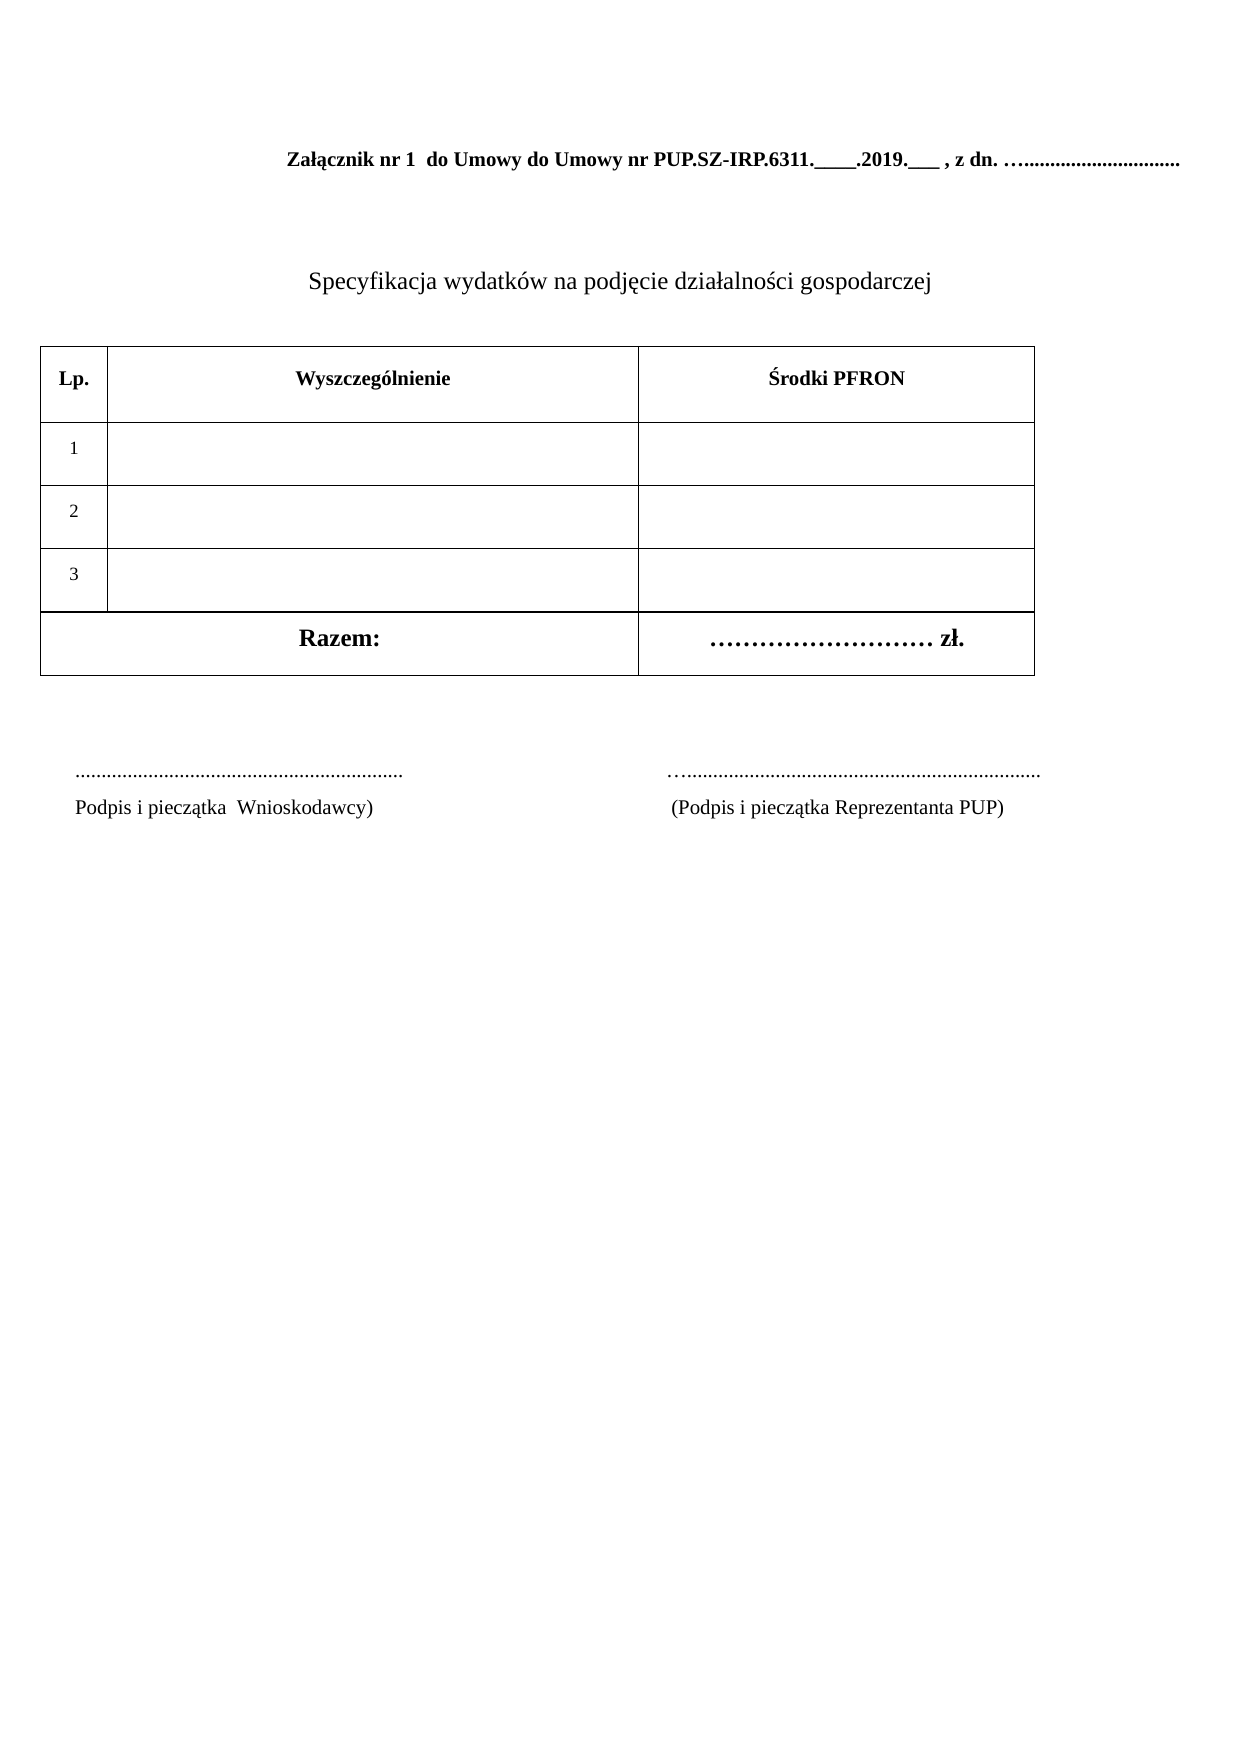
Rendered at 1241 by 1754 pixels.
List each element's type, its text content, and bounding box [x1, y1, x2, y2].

table_cell 2 [41, 486, 107, 548]
table_cell [108, 549, 638, 611]
table_cell [639, 486, 1034, 548]
text Załącznik nr 1 do Umowy do Umowy nr PUP.SZ-IRP.6311.____.2019.___ , z dn. ….............................. [75, 147, 1180, 171]
table_cell [639, 423, 1034, 485]
table_cell 1 [41, 423, 107, 485]
table_cell [639, 549, 1034, 611]
table_cell [108, 423, 638, 485]
text Specyfikacja wydatków na podjęcie działalności gospodarczej [75, 266, 1165, 294]
table_header Środki PFRON [639, 347, 1034, 422]
text ............................................................... ….................................................................... [75, 758, 1209, 782]
text Podpis i pieczątka Wnioskodawcy) (Podpis i pieczątka Reprezentanta PUP) [75, 795, 1209, 819]
table_cell [108, 486, 638, 548]
table_cell 3 [41, 549, 107, 611]
table_header Wyszczególnienie [108, 347, 638, 422]
table_cell ……………………… zł. [639, 613, 1034, 675]
table_header Lp. [41, 347, 107, 422]
table_cell Razem: [41, 613, 638, 675]
